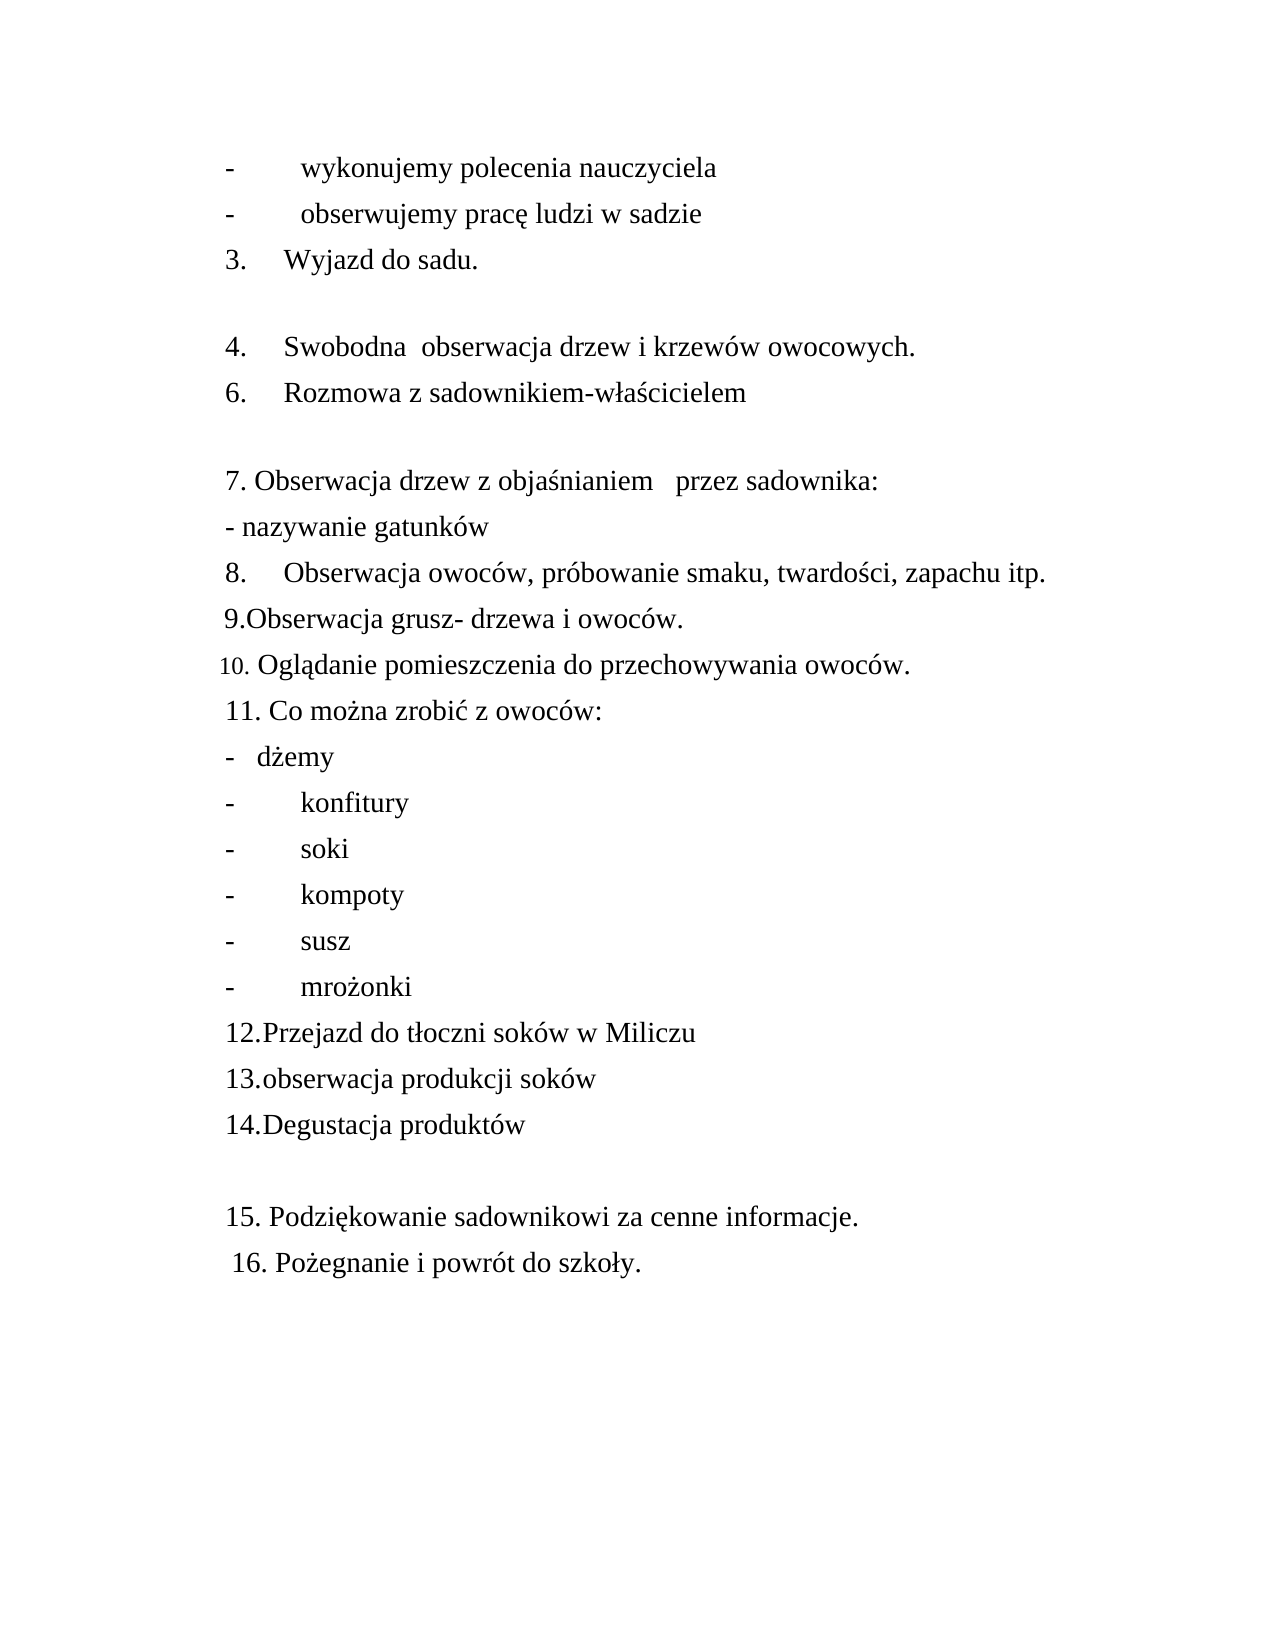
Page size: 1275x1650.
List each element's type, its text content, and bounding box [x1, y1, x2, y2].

text 16. Pożegnanie i powrót do szkoły. [187, 1245, 1087, 1279]
list 10. Oglądanie pomieszczenia do przechowywania owoców. [187, 647, 1087, 680]
text - mrożonki [225, 969, 1087, 1003]
text - nazywanie gatunków [225, 509, 1087, 542]
text 3. Wyjazd do sadu. [225, 242, 1087, 276]
list obserwacja produkcji soków [225, 1061, 1087, 1095]
list Degustacja produktów [225, 1107, 1087, 1141]
text - wykonujemy polecenia nauczyciela [225, 150, 1087, 183]
text 8. Obserwacja owoców, próbowanie smaku, twardości, zapachu itp. [225, 555, 1087, 588]
text 15. Podziękowanie sadownikowi za cenne informacje. [225, 1199, 1087, 1233]
text 11. Co można zrobić z owoców: [225, 693, 1087, 726]
list Przejazd do tłoczni soków w Miliczu [225, 1015, 1087, 1049]
text - susz [225, 923, 1087, 957]
text - konfitury [225, 785, 1087, 818]
text - dżemy [225, 739, 1087, 772]
text - obserwujemy pracę ludzi w sadzie [225, 196, 1087, 229]
text - kompoty [225, 877, 1087, 911]
text - soki [225, 831, 1087, 864]
text 6. Rozmowa z sadownikiem-właścicielem [225, 375, 1087, 409]
list 9.Obserwacja grusz- drzewa i owoców. [187, 601, 1087, 634]
text 4. Swobodna obserwacja drzew i krzewów owocowych. [225, 329, 1087, 363]
text 7. Obserwacja drzew z objaśnianiem przez sadownika: [225, 463, 1087, 496]
